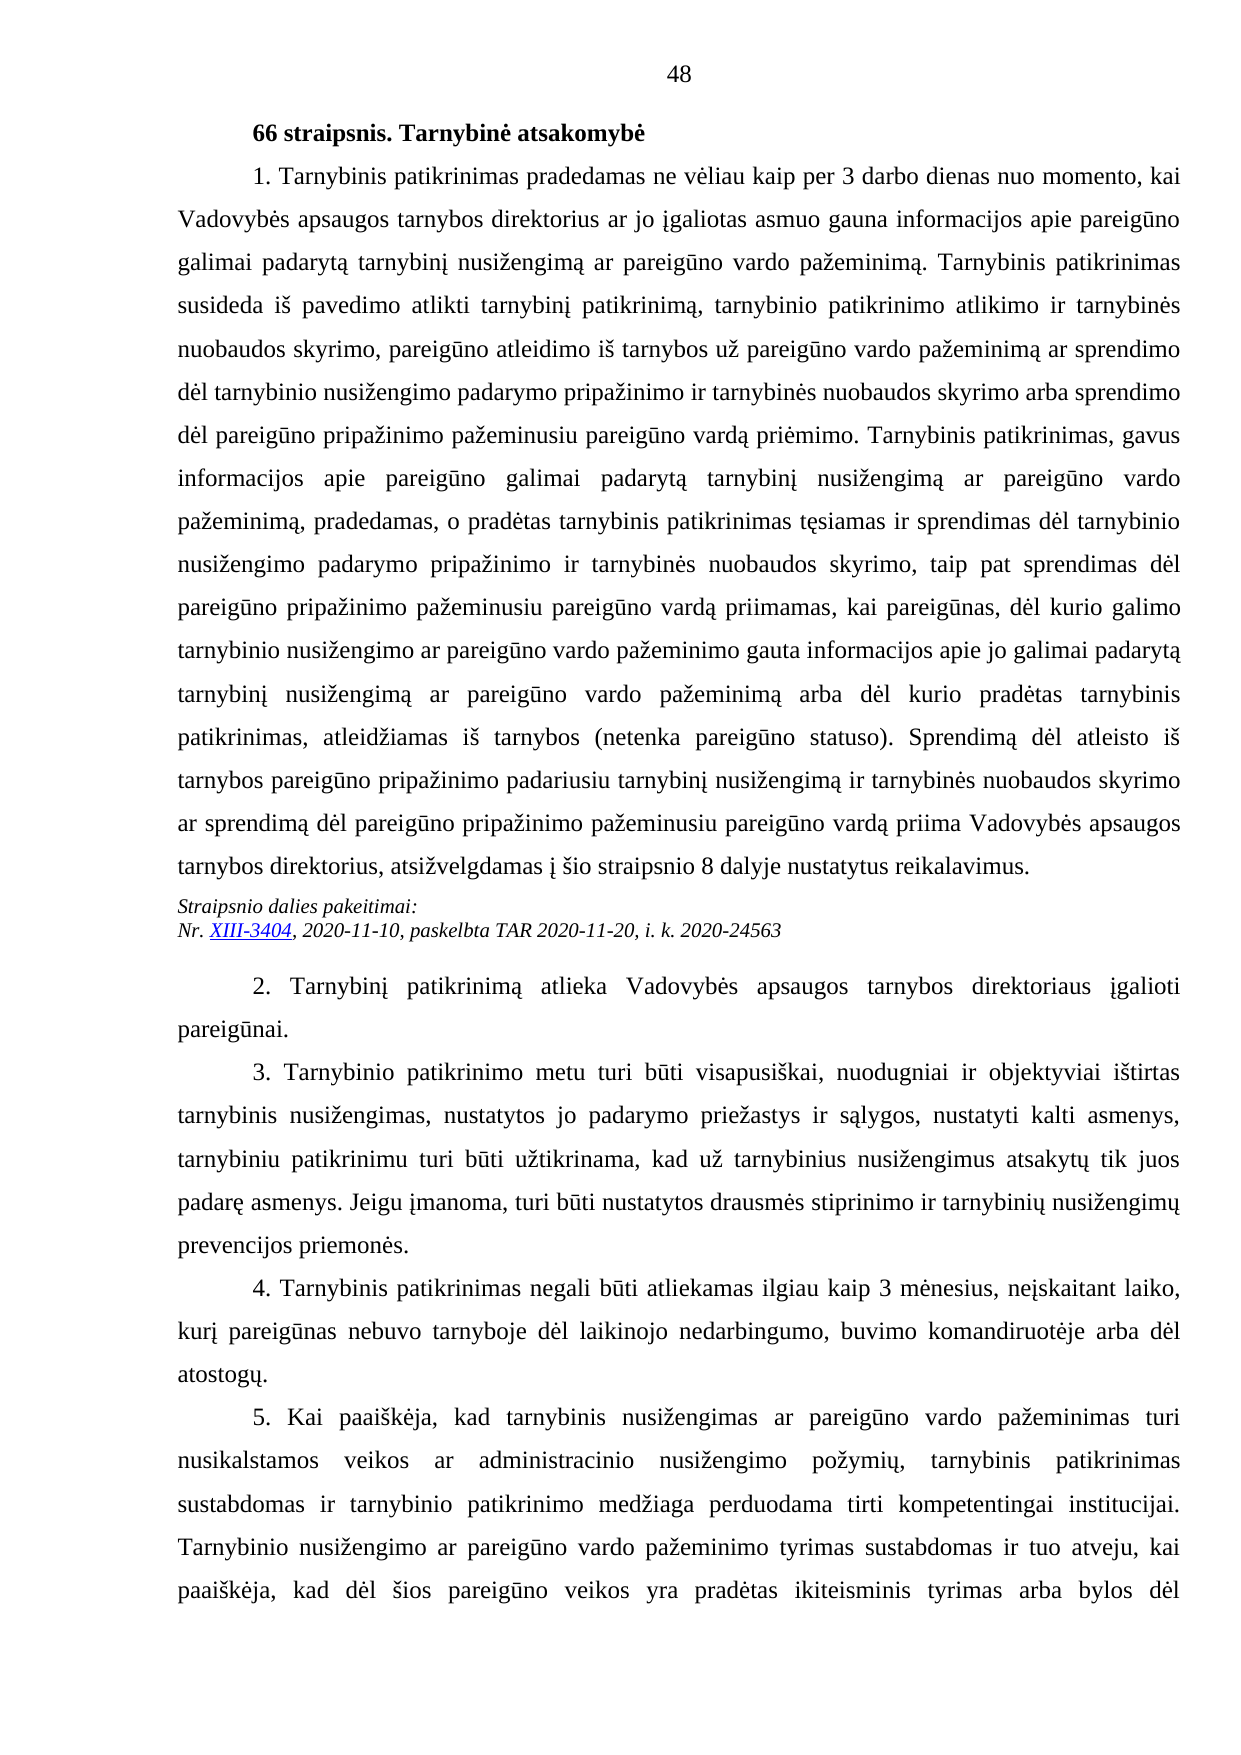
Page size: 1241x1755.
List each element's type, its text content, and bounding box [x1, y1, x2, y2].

text 1. Tarnybinis patikrinimas pradedamas ne vėliau kaip per 3 darbo dienas nuo momento, kai Vadovybės apsaugos tarnybos direktorius ar jo įgaliotas asmuo gauna informacijos apie pareigūno galimai padarytą tarnybinį nusižengimą ar pareigūno vardo pažeminimą. Tarnybinis patikrinimas susideda iš pavedimo atlikti tarnybinį patikrinimą, tarnybinio patikrinimo atlikimo ir tarnybinės nuobaudos skyrimo, pareigūno atleidimo iš tarnybos už pareigūno vardo pažeminimą ar sprendimo dėl tarnybinio nusižengimo padarymo pripažinimo ir tarnybinės nuobaudos skyrimo arba sprendimo dėl pareigūno pripažinimo pažeminusiu pareigūno vardą priėmimo. Tarnybinis patikrinimas, gavus informacijos apie pareigūno galimai padarytą tarnybinį nusižengimą ar pareigūno vardo pažeminimą, pradedamas, o pradėtas tarnybinis patikrinimas tęsiamas ir sprendimas dėl tarnybinio nusižengimo padarymo pripažinimo ir tarnybinės nuobaudos skyrimo, taip pat sprendimas dėl pareigūno pripažinimo pažeminusiu pareigūno vardą priimamas, kai pareigūnas, dėl kurio galimo tarnybinio nusižengimo ar pareigūno vardo pažeminimo gauta informacijos apie jo galimai padarytą tarnybinį nusižengimą ar pareigūno vardo pažeminimą arba dėl kurio pradėtas tarnybinis patikrinimas, atleidžiamas iš tarnybos (netenka pareigūno statuso). Sprendimą dėl atleisto iš tarnybos pareigūno pripažinimo padariusiu tarnybinį nusižengimą ir tarnybinės nuobaudos skyrimo ar sprendimą dėl pareigūno pripažinimo pažeminusiu pareigūno vardą priima Vadovybės apsaugos tarnybos direktorius, atsižvelgdamas į šio straipsnio 8 dalyje nustatytus reikalavimus. [177, 161, 1181, 880]
text Straipsnio dalies pakeitimai: [177, 894, 1181, 918]
text 4. Tarnybinis patikrinimas negali būti atliekamas ilgiau kaip 3 mėnesius, neįskaitant laiko, kurį pareigūnas nebuvo tarnyboje dėl laikinojo nedarbingumo, buvimo komandiruotėje arba dėl atostogų. [177, 1273, 1181, 1388]
text Nr. XIII-3404, 2020-11-10, paskelbta TAR 2020-11-20, i. k. 2020-24563 [177, 918, 1181, 942]
text 66 straipsnis. Tarnybinė atsakomybė [177, 118, 1181, 147]
text 3. Tarnybinio patikrinimo metu turi būti visapusiškai, nuodugniai ir objektyviai ištirtas tarnybinis nusižengimas, nustatytos jo padarymo priežastys ir sąlygos, nustatyti kalti asmenys, tarnybiniu patikrinimu turi būti užtikrinama, kad už tarnybinius nusižengimus atsakytų tik juos padarę asmenys. Jeigu įmanoma, turi būti nustatytos drausmės stiprinimo ir tarnybinių nusižengimų prevencijos priemonės. [177, 1057, 1181, 1259]
text 2. Tarnybinį patikrinimą atlieka Vadovybės apsaugos tarnybos direktoriaus įgalioti pareigūnai. [177, 971, 1181, 1043]
text 5. Kai paaiškėja, kad tarnybinis nusižengimas ar pareigūno vardo pažeminimas turi nusikalstamos veikos ar administracinio nusižengimo požymių, tarnybinis patikrinimas sustabdomas ir tarnybinio patikrinimo medžiaga perduodama tirti kompetentingai institucijai. Tarnybinio nusižengimo ar pareigūno vardo pažeminimo tyrimas sustabdomas ir tuo atveju, kai paaiškėja, kad dėl šios pareigūno veikos yra pradėtas ikiteisminis tyrimas arba bylos dėl [177, 1402, 1181, 1604]
